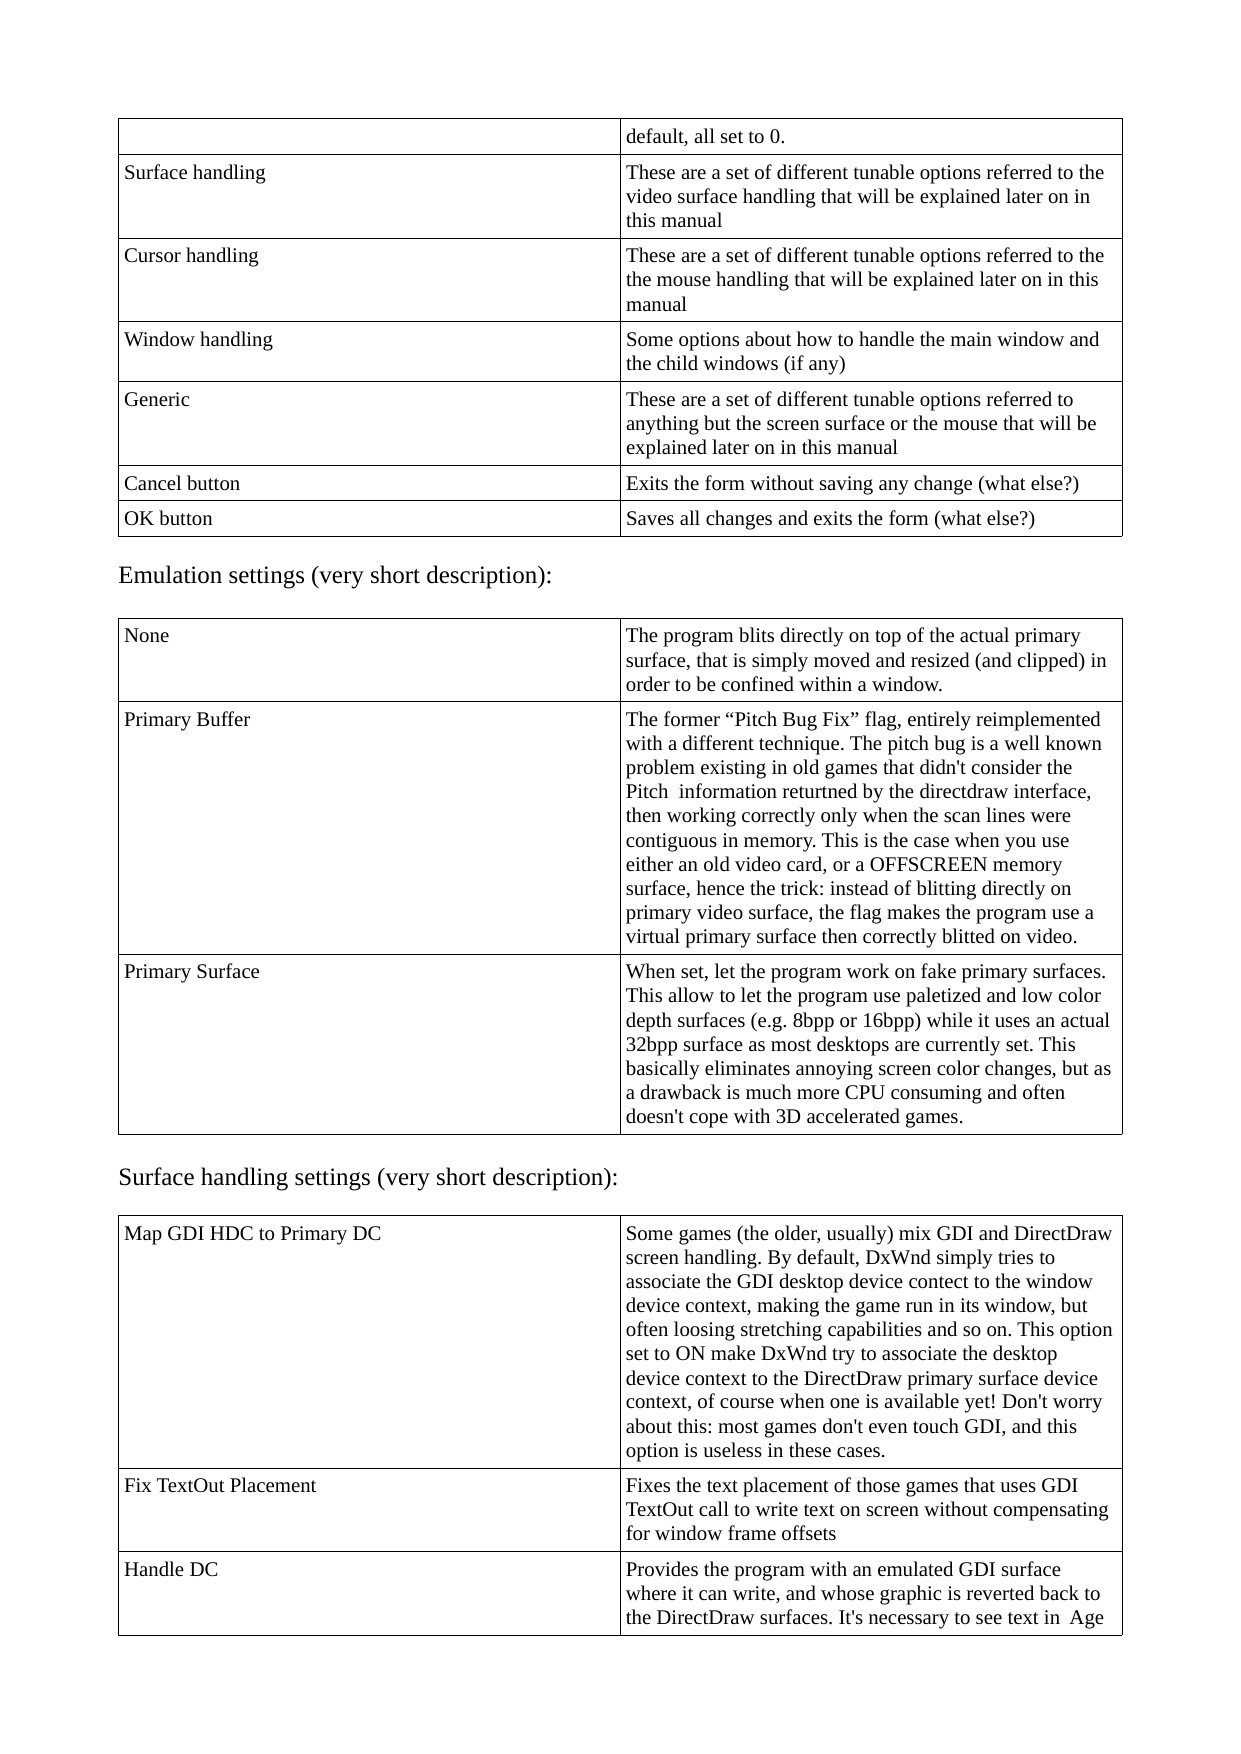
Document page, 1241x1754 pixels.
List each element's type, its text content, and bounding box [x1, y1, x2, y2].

table_cell Fix TextOut Placement [119, 1469, 620, 1551]
table_header Primary Surface [119, 955, 620, 1133]
table_header None [119, 619, 620, 701]
table_cell Some options about how to handle the main window and the child windows (if any) [621, 322, 1122, 381]
table_header Primary Buffer [119, 702, 620, 953]
table_header The program blits directly on top of the actual primary surface, that is simply moved and resized (and clipped) in order to be confined within a window. [621, 619, 1122, 701]
table_header Map GDI HDC to Primary DC [119, 1216, 620, 1467]
table_cell Cancel button [119, 466, 620, 500]
table_cell Surface handling [119, 155, 620, 237]
table_cell Generic [119, 382, 620, 465]
table_cell [119, 119, 620, 154]
table_header The former “Pitch Bug Fix” flag, entirely reimplemented with a different technique. The pitch bug is a well known problem existing in old games that didn't consider the Pitch information returtned by the directdraw interface, then working correctly only when the scan lines were contiguous in memory. This is the case when you use either an old video card, or a OFFSCREEN memory surface, hence the trick: instead of blitting directly on primary video surface, the flag makes the program use a virtual primary surface then correctly blitted on video. [621, 702, 1122, 953]
table_header Some games (the older, usually) mix GDI and DirectDraw screen handling. By default, DxWnd simply tries to associate the GDI desktop device contect to the window device context, making the game run in its window, but often loosing stretching capabilities and so on. This option set to ON make DxWnd try to associate the desktop device context to the DirectDraw primary surface device context, of course when one is available yet! Don't worry about this: most games don't even touch GDI, and this option is useless in these cases. [621, 1216, 1122, 1467]
text Emulation settings (very short description): [118, 560, 1122, 589]
table_cell Window handling [119, 322, 620, 381]
table_cell Handle DC [119, 1552, 620, 1635]
table_cell Exits the form without saving any change (what else?) [621, 466, 1122, 500]
table_cell OK button [119, 501, 620, 536]
text Surface handling settings (very short description): [118, 1162, 1122, 1191]
table_cell These are a set of different tunable options referred to the the mouse handling that will be explained later on in this manual [621, 239, 1122, 321]
table_cell Cursor handling [119, 239, 620, 321]
table_header When set, let the program work on fake primary surfaces. This allow to let the program use paletized and low color depth surfaces (e.g. 8bpp or 16bpp) while it uses an actual 32bpp surface as most desktops are currently set. This basically eliminates annoying screen color changes, but as a drawback is much more CPU consuming and often doesn't cope with 3D accelerated games. [621, 955, 1122, 1133]
table_cell Fixes the text placement of those games that uses GDI TextOut call to write text on screen without compensating for window frame offsets [621, 1469, 1122, 1551]
table_cell These are a set of different tunable options referred to the video surface handling that will be explained later on in this manual [621, 155, 1122, 237]
table_cell Saves all changes and exits the form (what else?) [621, 501, 1122, 536]
table_cell These are a set of different tunable options referred to anything but the screen surface or the mouse that will be explained later on in this manual [621, 382, 1122, 465]
table_cell default, all set to 0. [621, 119, 1122, 154]
table_cell Provides the program with an emulated GDI surface where it can write, and whose graphic is reverted back to the DirectDraw surfaces. It's necessary to see text in Age [621, 1552, 1122, 1635]
